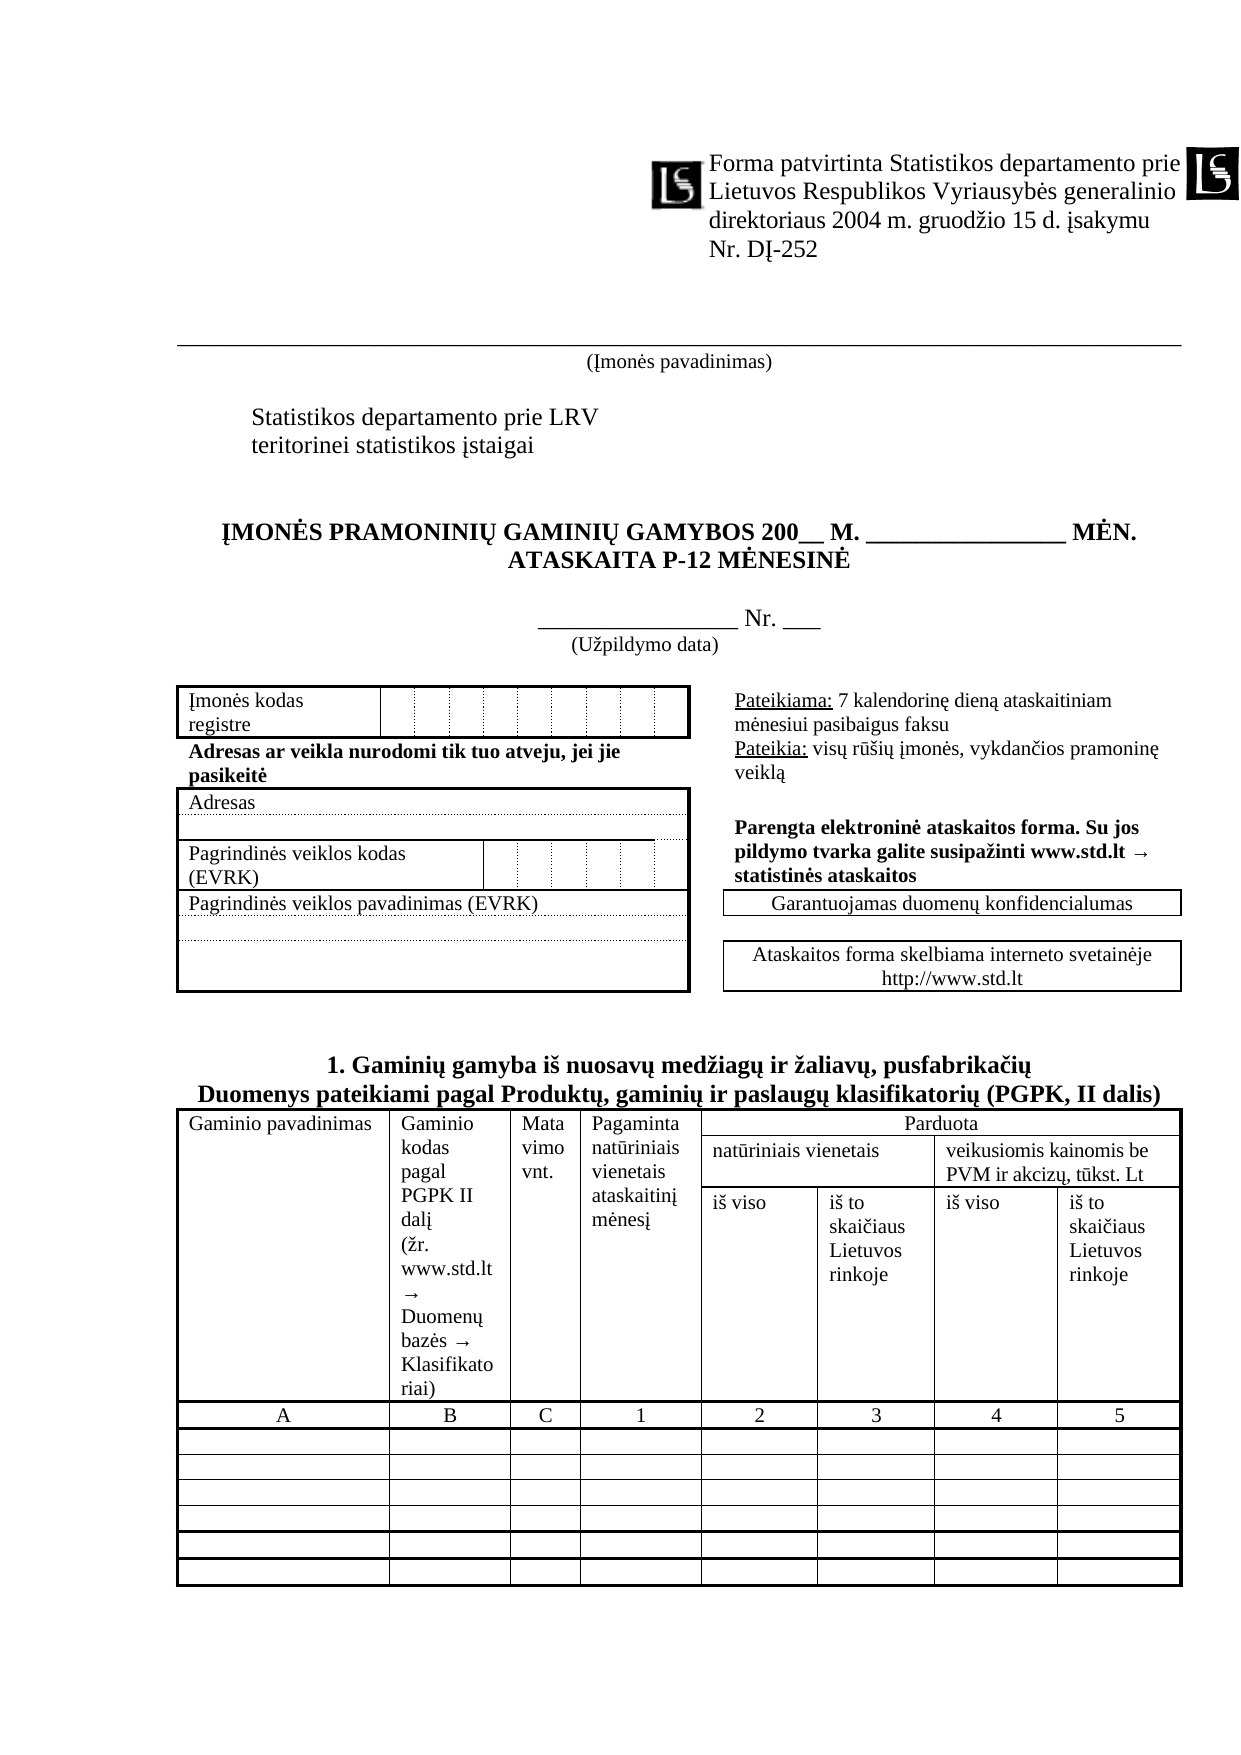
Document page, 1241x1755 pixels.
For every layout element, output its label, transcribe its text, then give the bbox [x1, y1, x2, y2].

table_cell iš to skaičiaus Lietuvos rinkoje [818, 1188, 934, 1400]
table_cell [581, 1430, 701, 1454]
table_cell [511, 1430, 580, 1454]
table_header Parduota [702, 1111, 1179, 1135]
table_cell [1058, 1560, 1179, 1584]
table_cell A [179, 1403, 389, 1427]
table_cell [723, 916, 1181, 940]
table_cell [390, 1533, 510, 1557]
table_cell [935, 1455, 1057, 1479]
table_cell [179, 1480, 389, 1504]
table_cell [552, 841, 586, 889]
table_cell veikusiomis kainomis be PVM ir akcizų, tūkst. Lt [935, 1136, 1179, 1186]
table_cell [484, 841, 518, 889]
table_cell [179, 814, 687, 839]
text Nr. DĮ-252 [177, 234, 1184, 263]
table_cell [1058, 1455, 1179, 1479]
table_cell iš to skaičiaus Lietuvos rinkoje [1058, 1188, 1179, 1400]
table_header Pagaminta natūriniais vienetais ataskaitinį mėnesį [581, 1111, 701, 1400]
table_cell [179, 915, 687, 940]
table_header Įmonės kodas registre [179, 688, 380, 736]
table_cell [1058, 1533, 1179, 1557]
table_cell [702, 1430, 817, 1454]
table_cell [935, 1506, 1057, 1529]
table_cell [702, 1560, 817, 1584]
table_cell [1058, 1430, 1179, 1454]
table_header [449, 688, 483, 736]
text Forma patvirtinta Statistikos departamento prie [177, 148, 1184, 176]
table_cell [511, 1560, 580, 1584]
table_cell [390, 1455, 510, 1479]
table_cell [581, 1533, 701, 1557]
table_cell [818, 1533, 934, 1557]
table_cell [935, 1560, 1057, 1584]
table_cell [689, 736, 723, 787]
table_cell [518, 841, 552, 889]
table_cell [511, 1533, 580, 1557]
table_cell [691, 839, 723, 889]
text 1. Gaminių gamyba iš nuosavų medžiagų ir žaliavų, pusfabrikačių [177, 1051, 1181, 1079]
text (Užpildymo data) [177, 632, 1181, 656]
table_cell [818, 1506, 934, 1529]
table_cell 4 [935, 1403, 1057, 1427]
table_cell [702, 1506, 817, 1529]
table_cell [390, 1560, 510, 1584]
table_cell Ataskaitos forma skelbiama interneto svetainėje http://www.std.lt [724, 942, 1180, 990]
table_cell C [511, 1403, 580, 1427]
table_header Gaminio kodas pagal PGPK II dalį (žr. www.std.lt → Duomenų bazės → Klasifikatoriai) [390, 1111, 510, 1400]
table_cell [390, 1506, 510, 1529]
table_cell [511, 1506, 580, 1529]
text Lietuvos Respublikos Vyriausybės generalinio [706, 176, 1184, 205]
table_cell [390, 1480, 510, 1504]
table_cell [691, 915, 723, 940]
table_header [620, 688, 655, 736]
table_cell [511, 1455, 580, 1479]
text ________________ Nr. ___ [177, 603, 1181, 632]
table_cell Adresas [179, 790, 687, 814]
table_cell [581, 1560, 701, 1584]
table_header [586, 688, 620, 736]
table_cell Pagrindinės veiklos kodas (EVRK) [179, 841, 483, 889]
table_cell [655, 839, 687, 889]
table_cell [935, 1430, 1057, 1454]
table_cell [179, 940, 687, 990]
table_cell [179, 1560, 389, 1584]
table_header [483, 688, 518, 736]
table_cell 2 [702, 1403, 817, 1427]
table_cell 5 [1058, 1403, 1179, 1427]
table_cell [581, 1480, 701, 1504]
table_header [691, 685, 723, 736]
table_cell [691, 940, 723, 990]
table_cell [691, 889, 723, 914]
table_header [655, 688, 687, 736]
table_cell [818, 1430, 934, 1454]
table_cell Parengta elektroninė ataskaitos forma. Su jos pildymo tvarka galite susipažinti www.std.lt → statistinės ataskaitos [723, 814, 1181, 889]
table_cell [935, 1480, 1057, 1504]
text teritorinei statistikos įstaigai [177, 430, 1181, 459]
table_cell [586, 841, 620, 889]
table_cell [390, 1430, 510, 1454]
table_cell iš viso [702, 1188, 817, 1400]
table_cell [702, 1533, 817, 1557]
table_cell [702, 1455, 817, 1479]
table_header [552, 688, 586, 736]
table_header Matavimo vnt. [511, 1111, 580, 1400]
table_cell [935, 1533, 1057, 1557]
table_cell [818, 1480, 934, 1504]
table_cell [179, 1455, 389, 1479]
table_cell [1058, 1480, 1179, 1504]
table_cell [179, 1533, 389, 1557]
table_cell natūriniais vienetais [702, 1136, 934, 1186]
table_cell Adresas ar veikla nurodomi tik tuo atveju, jei jie pasikeitė [177, 739, 689, 787]
table_cell [818, 1455, 934, 1479]
table_cell [511, 1480, 580, 1504]
table_cell Garantuojamas duomenų konfidencialumas [724, 891, 1180, 914]
table_cell [620, 841, 655, 889]
table_cell [702, 1480, 817, 1504]
table_cell [691, 814, 723, 839]
text Statistikos departamento prie LRV [177, 402, 1181, 430]
table_cell [179, 1430, 389, 1454]
table_header [415, 688, 449, 736]
table_cell 3 [818, 1403, 934, 1427]
table_header [381, 688, 415, 736]
text [177, 176, 644, 205]
text (Įmonės pavadinimas) [177, 349, 1181, 373]
table_header [518, 688, 552, 736]
table_header Pateikiama: 7 kalendorinę dieną ataskaitiniam mėnesiui pasibaigus faksu Pateikia: visų rūšių įmonės, vykdančios pramoninę veiklą [723, 685, 1181, 814]
table_cell Pagrindinės veiklos pavadinimas (EVRK) [179, 891, 687, 914]
table_cell [179, 1506, 389, 1529]
table_cell [691, 787, 723, 814]
table_cell [581, 1455, 701, 1479]
table_header Gaminio pavadinimas [179, 1111, 389, 1400]
table_cell [1058, 1506, 1179, 1529]
table_cell [581, 1506, 701, 1529]
table_cell [818, 1560, 934, 1584]
table_cell B [390, 1403, 510, 1427]
table_cell iš viso [935, 1188, 1057, 1400]
text įmonės pramoninių gaminių gamybos 200__ m. ________________ mėn. ataskaita P-12 mėnesinė [177, 517, 1181, 574]
text Duomenys pateikiami pagal Produktų, gaminių ir paslaugų klasifikatorių (PGPK, II dalis) [177, 1079, 1181, 1108]
table_cell 1 [581, 1403, 701, 1427]
text direktoriaus 2004 m. gruodžio 15 d. įsakymu [177, 205, 1184, 234]
